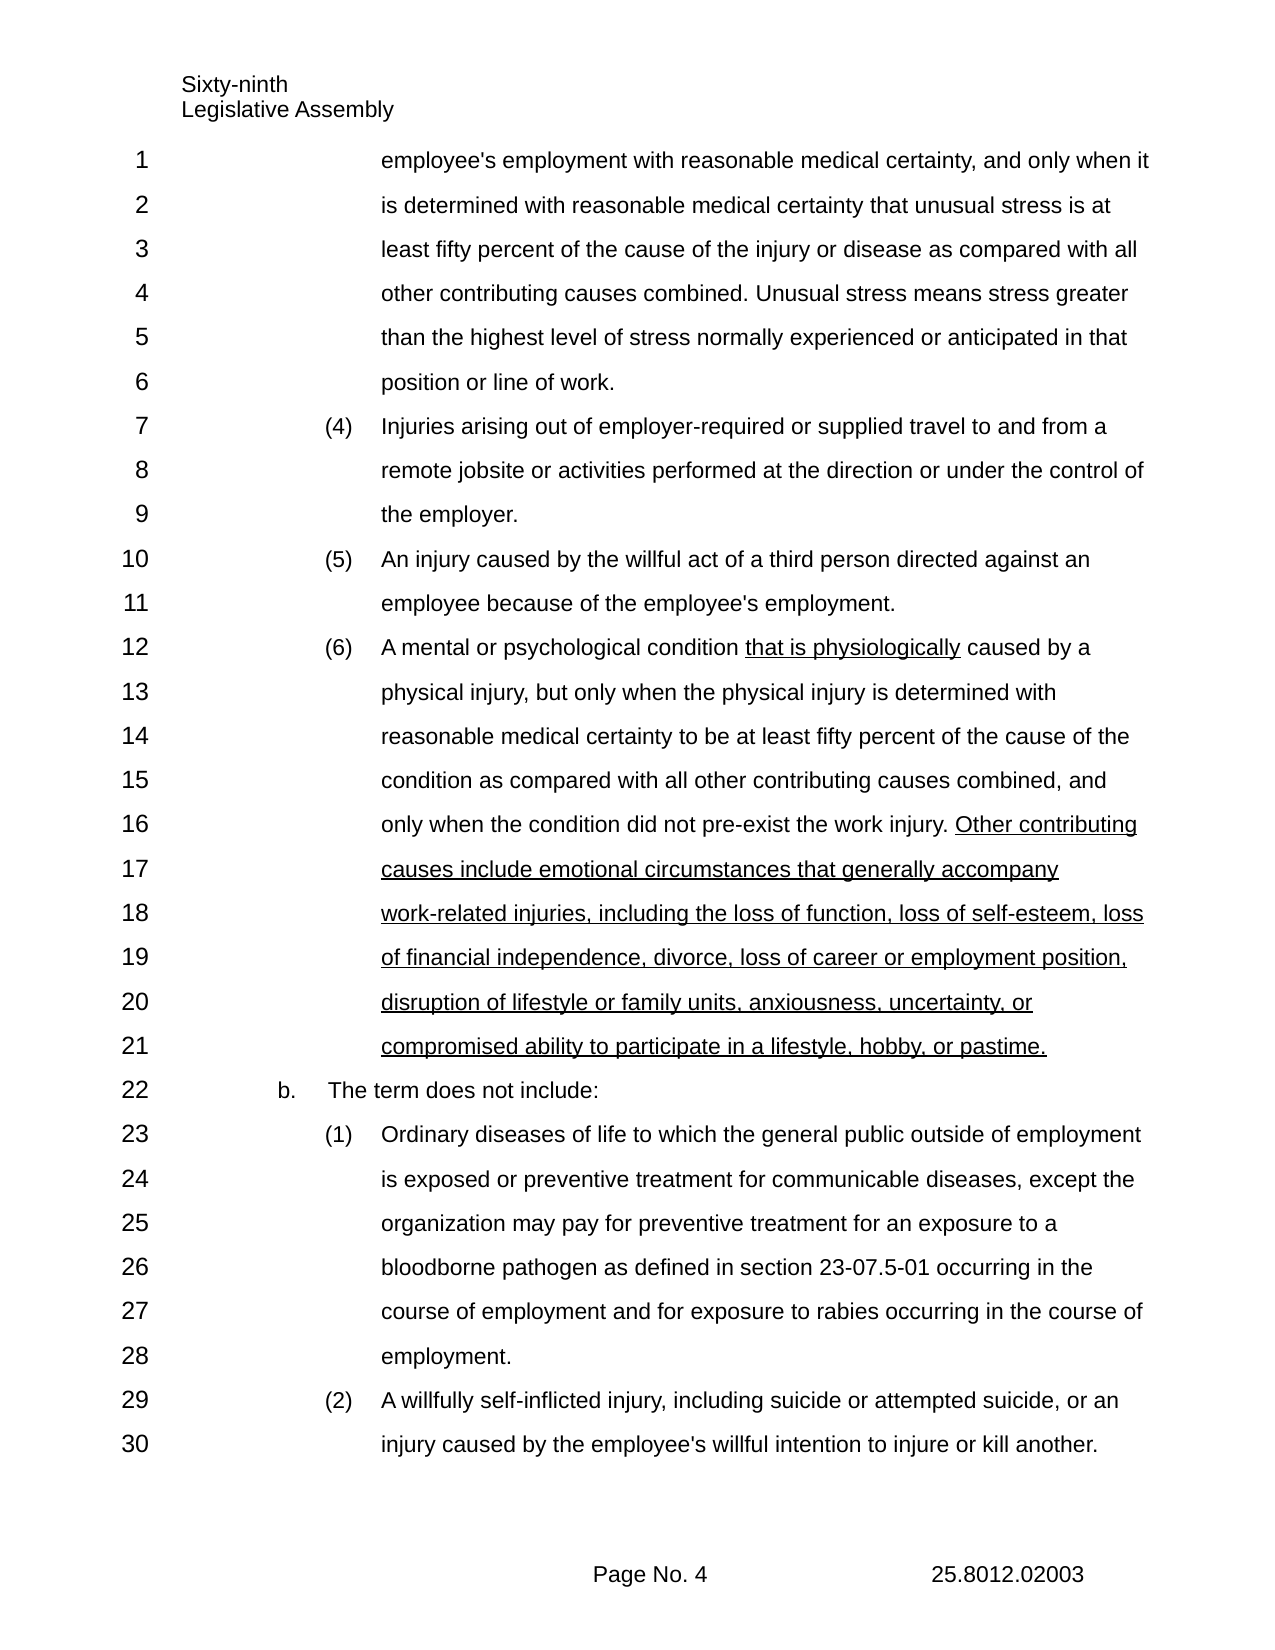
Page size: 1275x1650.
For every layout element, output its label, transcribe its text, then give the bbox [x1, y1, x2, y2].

text (1) Ordinary diseases of life to which the general public outside of employment is exposed or preventive treatment for communicable diseases, except the organization may pay for preventive treatment for an exposure to a bloodborne pathogen as defined in section 23‑07.5‑01 occurring in the course of employment and for exposure to rabies occurring in the course of employment. [181, 1107, 1154, 1373]
text (4) Injuries arising out of employer‑required or supplied travel to and from a remote jobsite or activities performed at the direction or under the control of the employer. [181, 399, 1154, 532]
text (6) A mental or psychological condition that is physiologically caused by a physical injury, but only when the physical injury is determined with reasonable medical certainty to be at least fifty percent of the cause of the condition as compared with all other contributing causes combined, and only when the condition did not pre‑exist the work injury. Other contributing causes include emotional circumstances that generally accompany work‑related injuries, including the loss of function, loss of self‑esteem, loss of financial independence, divorce, loss of career or employment position, disruption of lifestyle or family units, anxiousness, uncertainty, or compromised ability to participate in a lifestyle, hobby, or pastime. [181, 620, 1154, 1063]
text (5) An injury caused by the willful act of a third person directed against an employee because of the employee's employment. [181, 532, 1154, 620]
text (2) A willfully self‑inflicted injury, including suicide or attempted suicide, or an injury caused by the employee's willful intention to injure or kill another. [181, 1373, 1154, 1461]
text b. The term does not include: [181, 1063, 1154, 1107]
text employee's employment with reasonable medical certainty, and only when it is determined with reasonable medical certainty that unusual stress is at least fifty percent of the cause of the injury or disease as compared with all other contributing causes combined. Unusual stress means stress greater than the highest level of stress normally experienced or anticipated in that position or line of work. [181, 133, 1154, 399]
